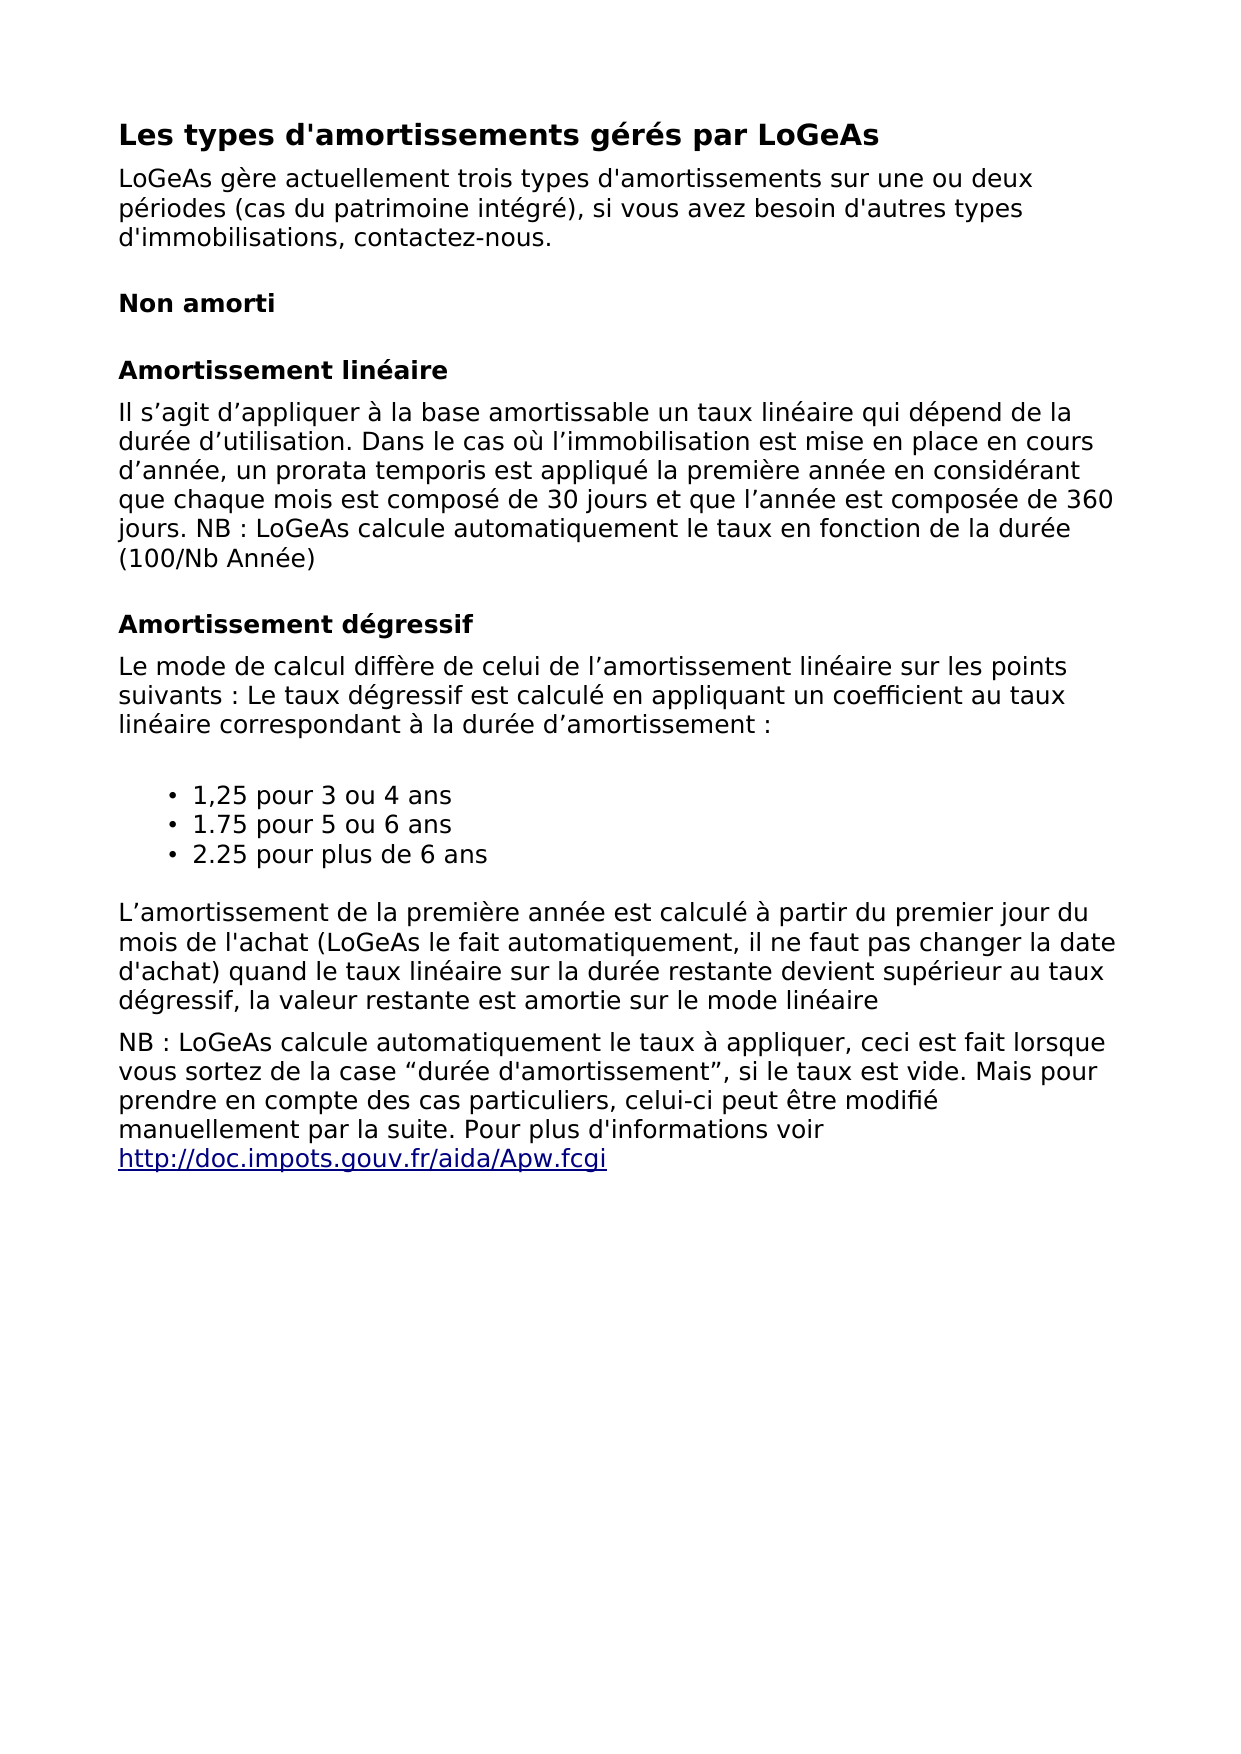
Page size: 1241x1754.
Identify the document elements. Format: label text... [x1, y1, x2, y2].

text Le mode de calcul diffère de celui de l’amortissement linéaire sur les points suivants : Le taux dégressif est calculé en appliquant un coefficient au taux linéaire correspondant à la durée d’amortissement : [118, 652, 1122, 739]
list 2.25 pour plus de 6 ans [177, 840, 1122, 869]
text Il s’agit d’appliquer à la base amortissable un taux linéaire qui dépend de la durée d’utilisation. Dans le cas où l’immobilisation est mise en place en cours d’année, un prorata temporis est appliqué la première année en considérant que chaque mois est composé de 30 jours et que l’année est composée de 360 jours. NB : LoGeAs calcule automatiquement le taux en fonction de la durée (100/Nb Année) [118, 398, 1122, 573]
subtitle Amortissement linéaire [118, 356, 1122, 385]
text L’amortissement de la première année est calculé à partir du premier jour du mois de l'achat (LoGeAs le fait automatiquement, il ne faut pas changer la date d'achat) quand le taux linéaire sur la durée restante devient supérieur au taux dégressif, la valeur restante est amortie sur le mode linéaire [118, 898, 1122, 1015]
subtitle Amortissement dégressif [118, 610, 1122, 639]
list 1,25 pour 3 ou 4 ans [177, 782, 1122, 811]
subtitle Les types d'amortissements gérés par LoGeAs [118, 118, 1122, 152]
text NB : LoGeAs calcule automatiquement le taux à appliquer, ceci est fait lorsque vous sortez de la case “durée d'amortissement”, si le taux est vide. Mais pour prendre en compte des cas particuliers, celui-ci peut être modifié manuellement par la suite. Pour plus d'informations voir http://doc.impots.gouv.fr/aida/Apw.fcgi [118, 1028, 1122, 1173]
list 1.75 pour 5 ou 6 ans [177, 811, 1122, 840]
text LoGeAs gère actuellement trois types d'amortissements sur une ou deux périodes (cas du patrimoine intégré), si vous avez besoin d'autres types d'immobilisations, contactez-nous. [118, 164, 1122, 252]
subtitle Non amorti [118, 289, 1122, 319]
